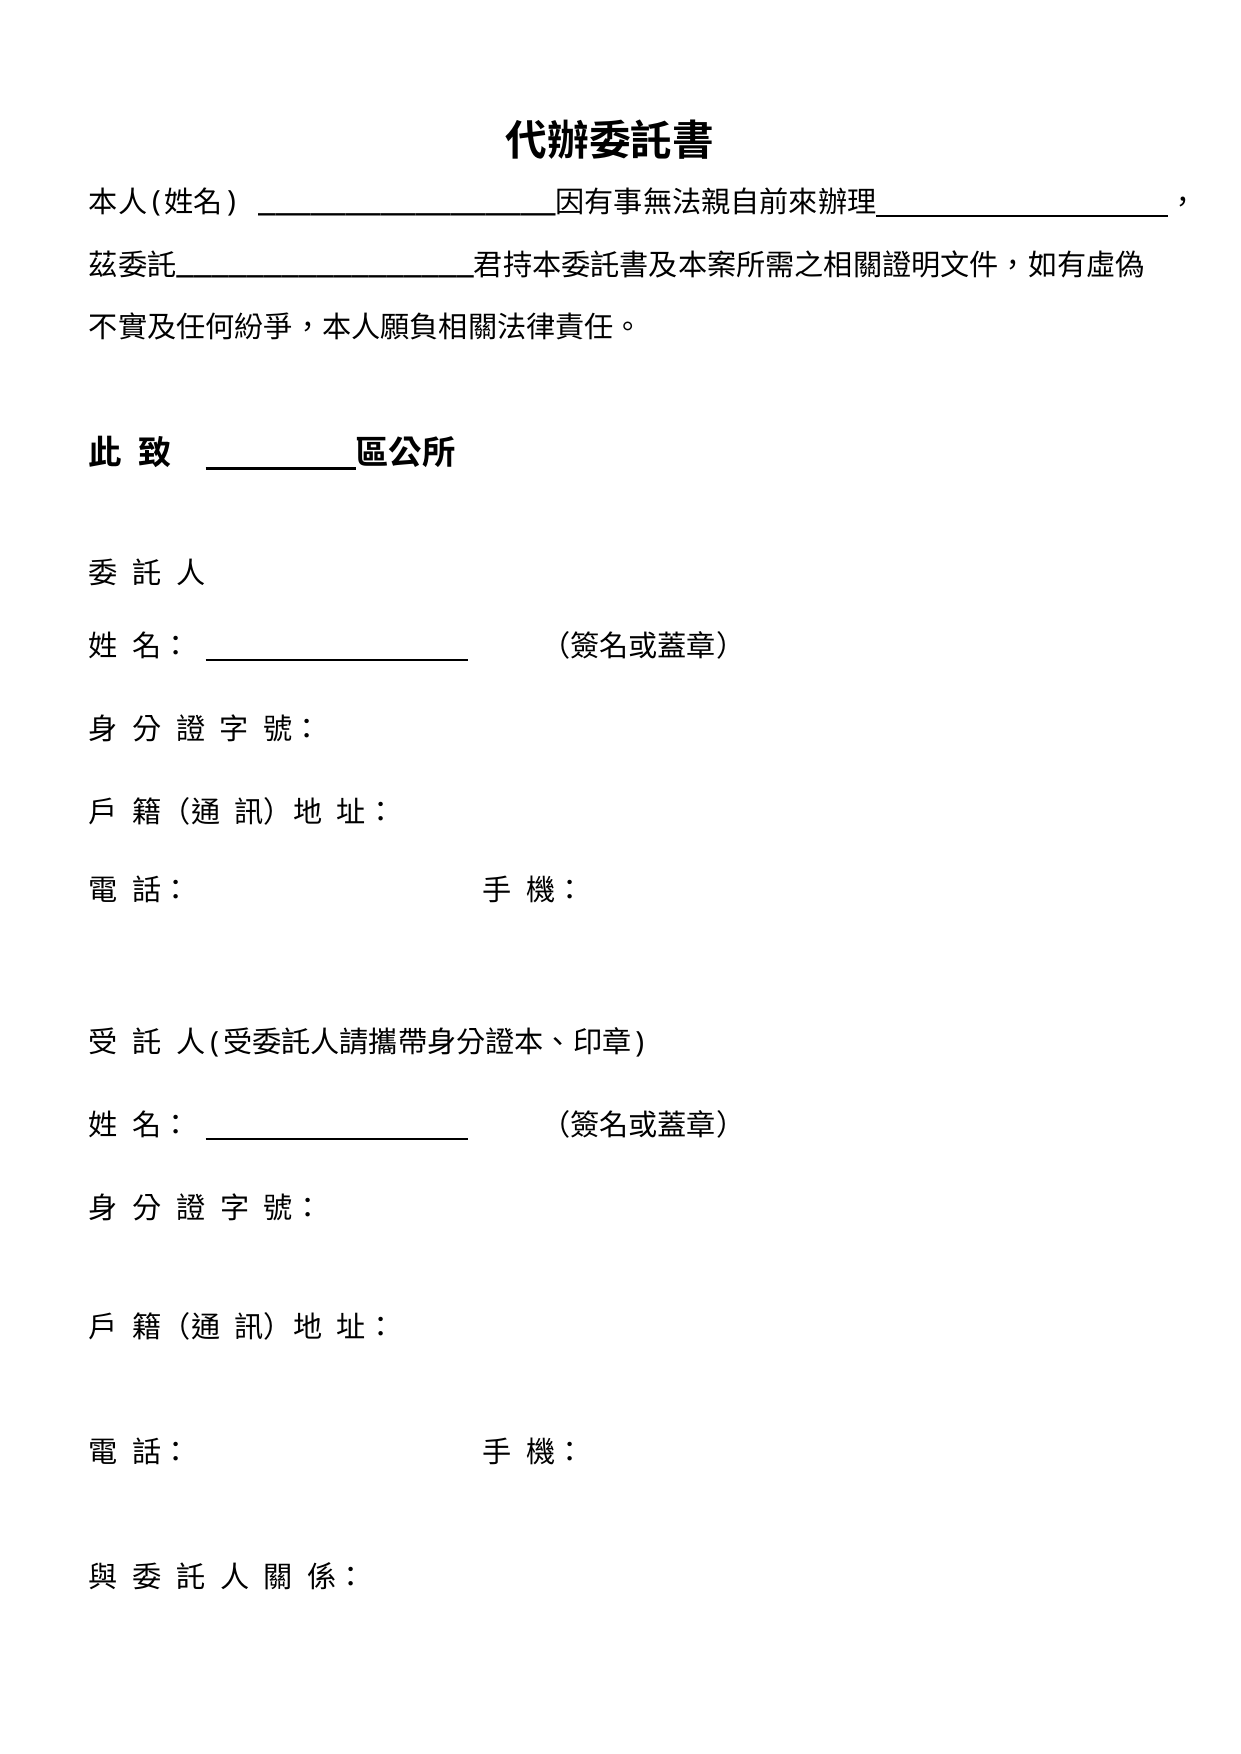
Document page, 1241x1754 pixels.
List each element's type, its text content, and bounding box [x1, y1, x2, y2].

text 身 分 證 字 號： [53, 689, 1152, 752]
text 受 託 人(受委託人請攜帶身分證本、印章) [89, 1002, 1152, 1064]
text 本人(姓名) _________________因有事無法親自前來辦理 ， [0, 158, 1240, 221]
text 委 託 人 [89, 533, 1152, 596]
text 姓 名： （簽名或蓋章） [89, 1085, 1152, 1148]
text 與 委 託 人 關 係： [89, 1533, 1152, 1596]
text 姓 名： （簽名或蓋章） [89, 606, 1152, 669]
text 代辦委託書 [89, 96, 1152, 158]
text 茲委託_________________君持本委託書及本案所需之相關證明文件，如有虛偽 [0, 221, 1240, 283]
text 戶 籍（通 訊）地 址： [89, 773, 1152, 835]
text 電 話： 手 機： [89, 846, 1152, 908]
text 身 分 證 字 號： [89, 1169, 1152, 1231]
text 電 話： 手 機： [89, 1408, 1152, 1471]
text 不實及任何紛爭，本人願負相關法律責任。 [0, 283, 1240, 346]
text 此 致 區公所 [89, 408, 1152, 471]
text 戶 籍（通 訊）地 址： [89, 1283, 1152, 1346]
